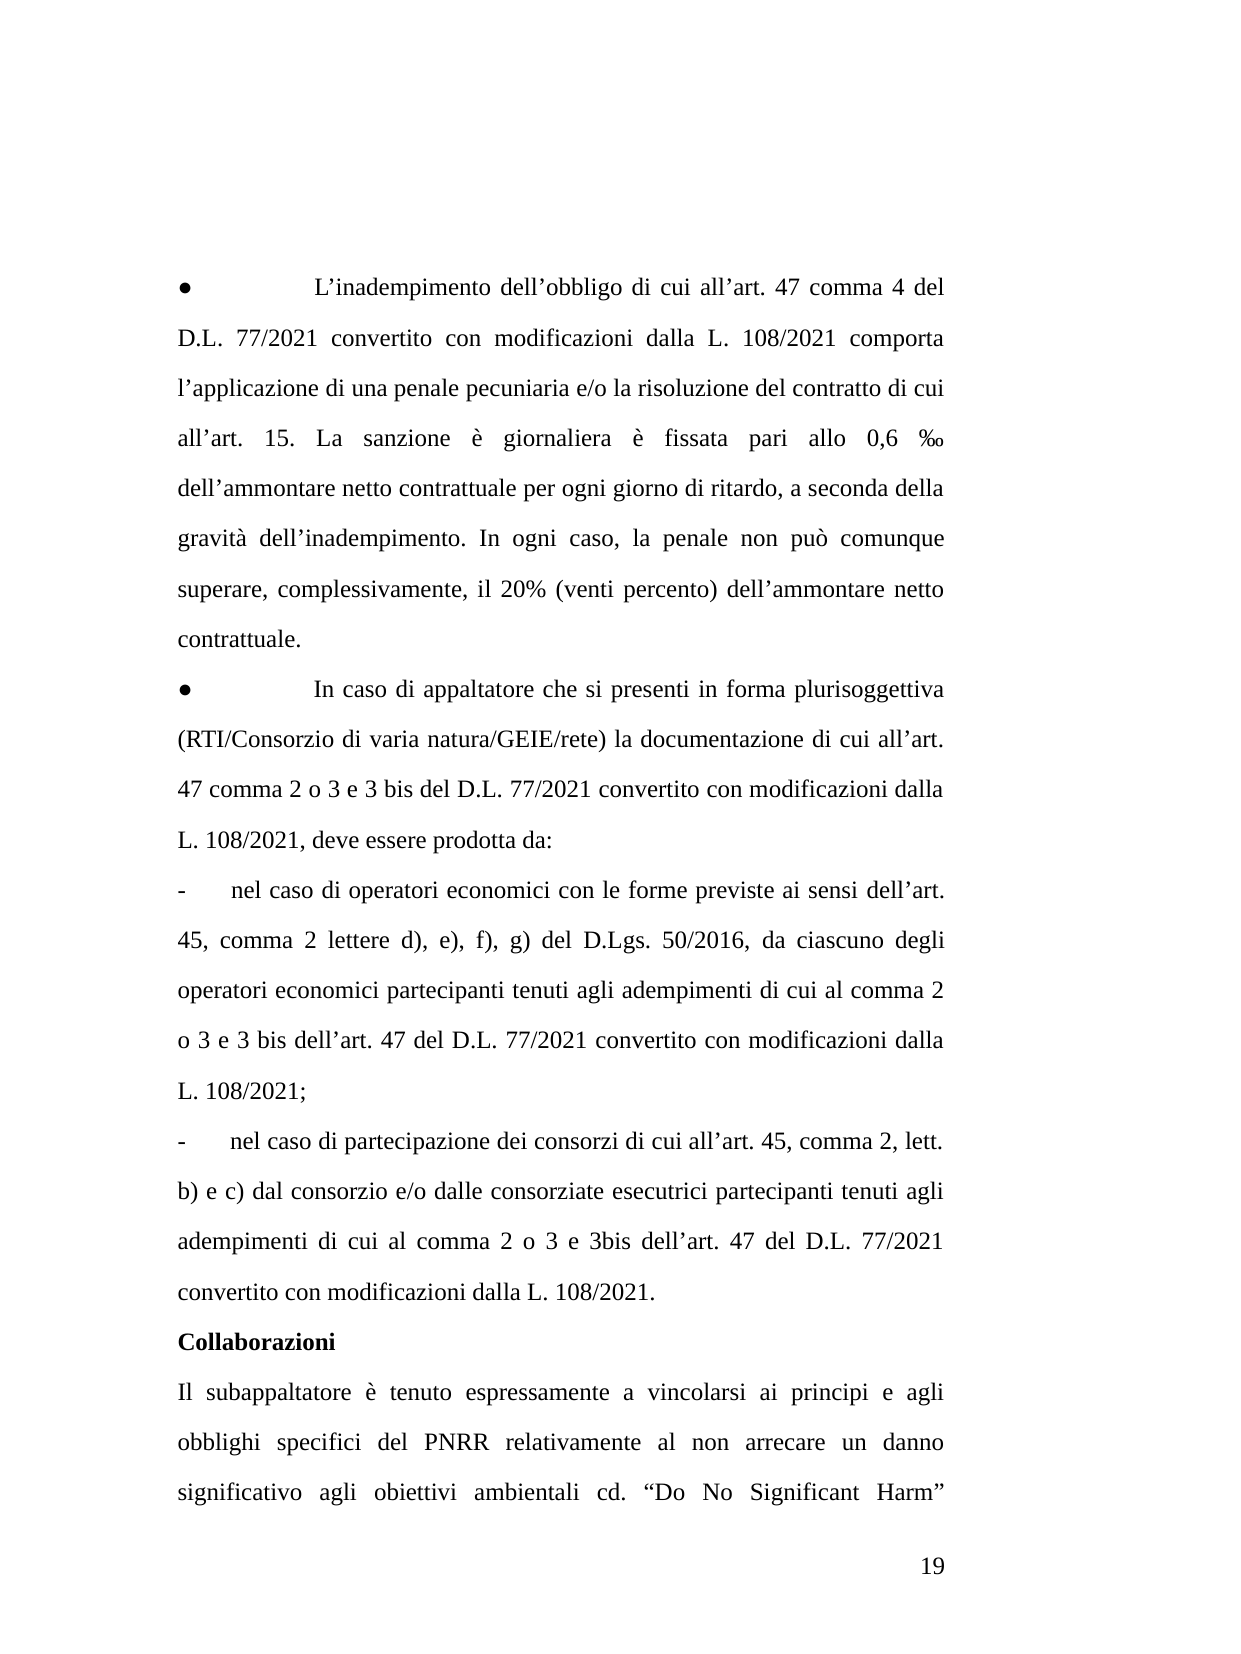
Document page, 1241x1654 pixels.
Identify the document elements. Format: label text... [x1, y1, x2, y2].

text ● L’inadempimento dell’obbligo di cui all’art. 47 comma 4 del D.L. 77/2021 convertito con modificazioni dalla L. 108/2021 comporta l’applicazione di una penale pecuniaria e/o la risoluzione del contratto di cui all’art. 15. La sanzione è giornaliera è fissata pari allo 0,6 ‰ dell’ammontare netto contrattuale per ogni giorno di ritardo, a seconda della gravità dell’inadempimento. In ogni caso, la penale non può comunque superare, complessivamente, il 20% (venti percento) dell’ammontare netto contrattuale. [177, 251, 945, 653]
text - nel caso di partecipazione dei consorzi di cui all’art. 45, comma 2, lett. b) e c) dal consorzio e/o dalle consorziate esecutrici partecipanti tenuti agli adempimenti di cui al comma 2 o 3 e 3bis dell’art. 47 del D.L. 77/2021 convertito con modificazioni dalla L. 108/2021. [177, 1104, 945, 1305]
text ● In caso di appaltatore che si presenti in forma plurisoggettiva (RTI/Consorzio di varia natura/GEIE/rete) la documentazione di cui all’art. 47 comma 2 o 3 e 3 bis del D.L. 77/2021 convertito con modificazioni dalla L. 108/2021, deve essere prodotta da: [177, 653, 945, 853]
text Il subappaltatore è tenuto espressamente a vincolarsi ai principi e agli obblighi specifici del PNRR relativamente al non arrecare un danno significativo agli obiettivi ambientali cd. “Do No Significant Harm” [177, 1356, 945, 1506]
text Collaborazioni [177, 1305, 945, 1356]
text - nel caso di operatori economici con le forme previste ai sensi dell’art. 45, comma 2 lettere d), e), f), g) del D.Lgs. 50/2016, da ciascuno degli operatori economici partecipanti tenuti agli adempimenti di cui al comma 2 o 3 e 3 bis dell’art. 47 del D.L. 77/2021 convertito con modificazioni dalla L. 108/2021; [177, 853, 945, 1104]
